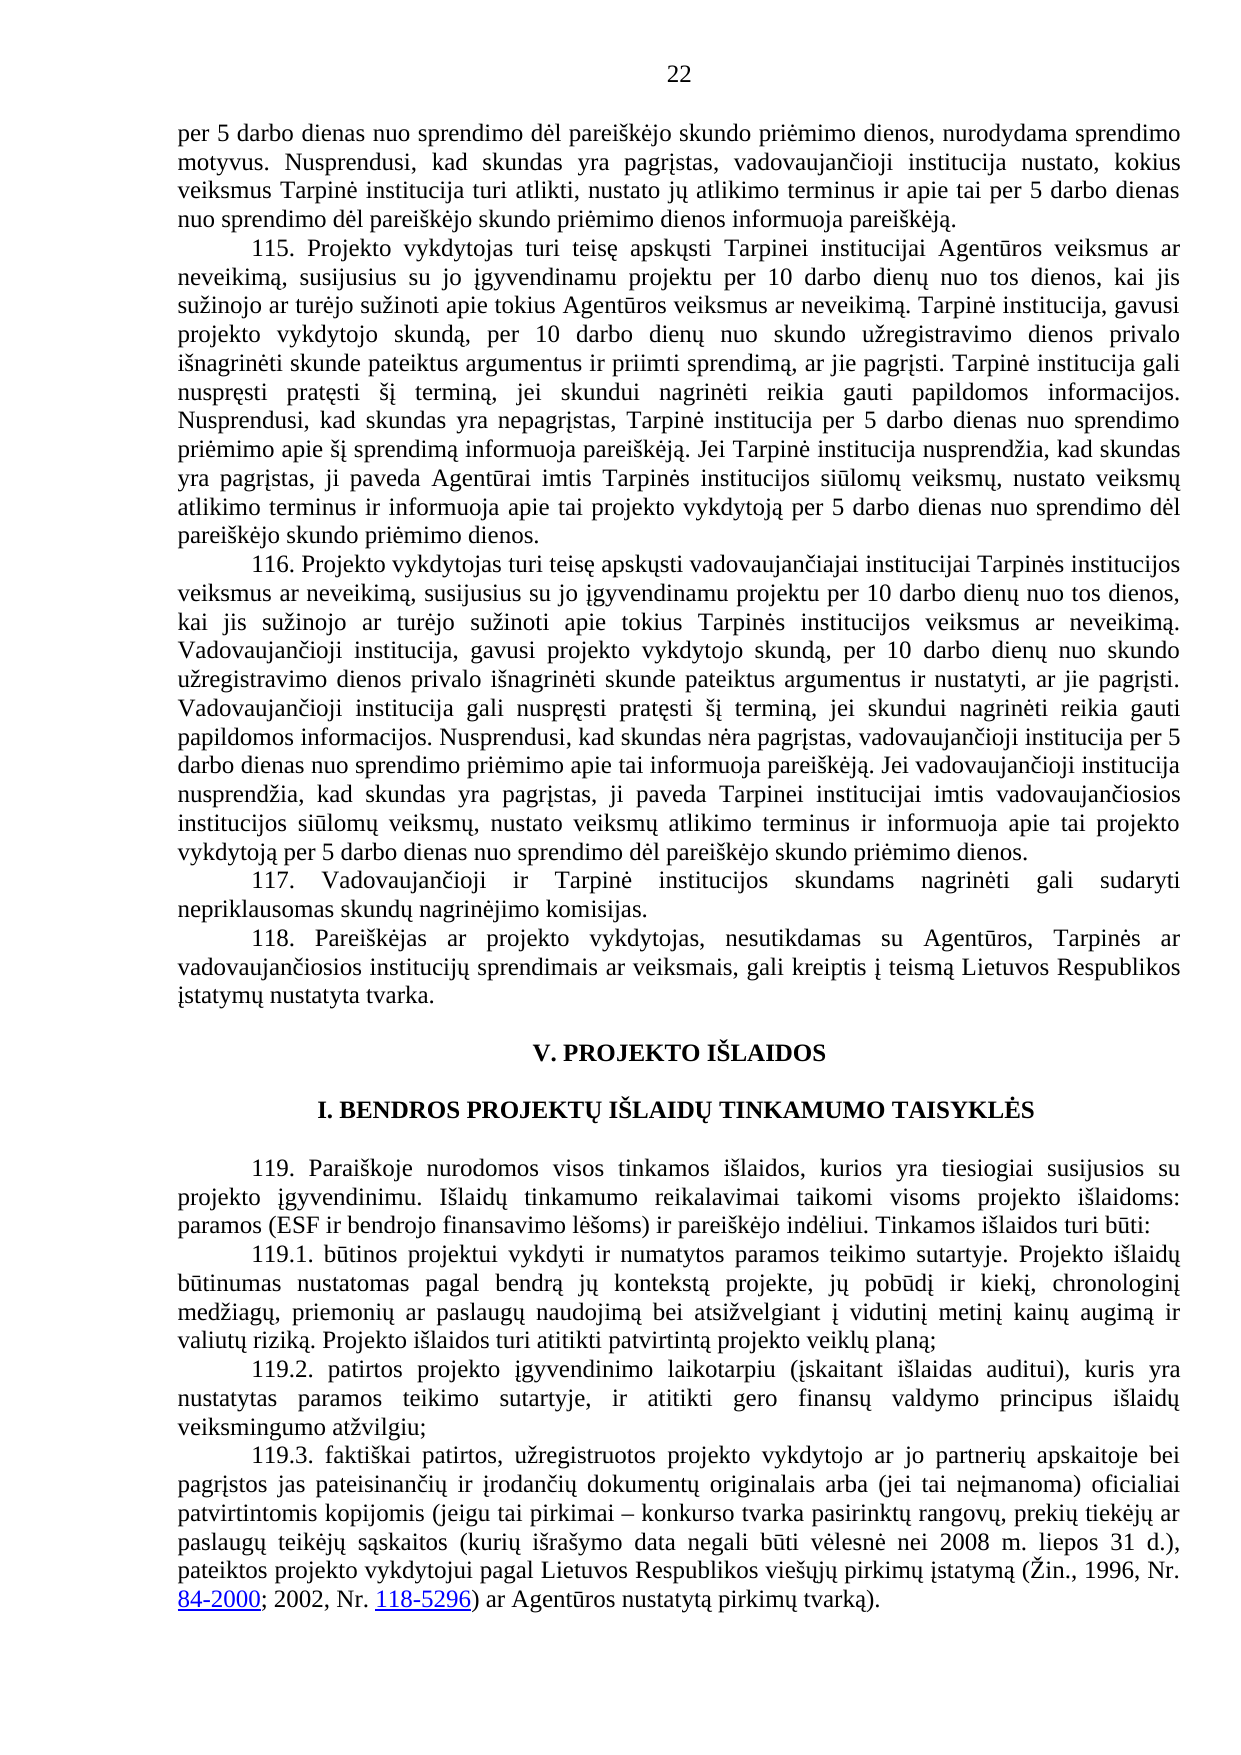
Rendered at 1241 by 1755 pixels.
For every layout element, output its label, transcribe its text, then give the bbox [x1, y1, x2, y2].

text 119.3. faktiškai patirtos, užregistruotos projekto vykdytojo ar jo partnerių apskaitoje bei pagrįstos jas pateisinančių ir įrodančių dokumentų originalais arba (jei tai neįmanoma) oficialiai patvirtintomis kopijomis (jeigu tai pirkimai – konkurso tvarka pasirinktų rangovų, prekių tiekėjų ar paslaugų teikėjų sąskaitos (kurių išrašymo data negali būti vėlesnė nei 2008 m. liepos 31 d.), pateiktos projekto vykdytojui pagal Lietuvos Respublikos viešųjų pirkimų įstatymą (Žin., 1996, Nr. 84-2000; 2002, Nr. 118-5296) ar Agentūros nustatytą pirkimų tvarką). [177, 1441, 1181, 1613]
text per 5 darbo dienas nuo sprendimo dėl pareiškėjo skundo priėmimo dienos, nurodydama sprendimo motyvus. Nusprendusi, kad skundas yra pagrįstas, vadovaujančioji institucija nustato, kokius veiksmus Tarpinė institucija turi atlikti, nustato jų atlikimo terminus ir apie tai per 5 darbo dienas nuo sprendimo dėl pareiškėjo skundo priėmimo dienos informuoja pareiškėją. [177, 118, 1181, 233]
text 119. Paraiškoje nurodomos visos tinkamos išlaidos, kurios yra tiesiogiai susijusios su projekto įgyvendinimu. Išlaidų tinkamumo reikalavimai taikomi visoms projekto išlaidoms: paramos (ESF ir bendrojo finansavimo lėšoms) ir pareiškėjo indėliui. Tinkamos išlaidos turi būti: [177, 1153, 1181, 1239]
text 119.2. patirtos projekto įgyvendinimo laikotarpiu (įskaitant išlaidas auditui), kuris yra nustatytas paramos teikimo sutartyje, ir atitikti gero finansų valdymo principus išlaidų veiksmingumo atžvilgiu; [177, 1354, 1181, 1441]
text 118. Pareiškėjas ar projekto vykdytojas, nesutikdamas su Agentūros, Tarpinės ar vadovaujančiosios institucijų sprendimais ar veiksmais, gali kreiptis į teismą Lietuvos Respublikos įstatymų nustatyta tvarka. [177, 923, 1181, 1009]
text 115. Projekto vykdytojas turi teisę apskųsti Tarpinei institucijai Agentūros veiksmus ar neveikimą, susijusius su jo įgyvendinamu projektu per 10 darbo dienų nuo tos dienos, kai jis sužinojo ar turėjo sužinoti apie tokius Agentūros veiksmus ar neveikimą. Tarpinė institucija, gavusi projekto vykdytojo skundą, per 10 darbo dienų nuo skundo užregistravimo dienos privalo išnagrinėti skunde pateiktus argumentus ir priimti sprendimą, ar jie pagrįsti. Tarpinė institucija gali nuspręsti pratęsti šį terminą, jei skundui nagrinėti reikia gauti papildomos informacijos. Nusprendusi, kad skundas yra nepagrįstas, Tarpinė institucija per 5 darbo dienas nuo sprendimo priėmimo apie šį sprendimą informuoja pareiškėją. Jei Tarpinė institucija nusprendžia, kad skundas yra pagrįstas, ji paveda Agentūrai imtis Tarpinės institucijos siūlomų veiksmų, nustato veiksmų atlikimo terminus ir informuoja apie tai projekto vykdytoją per 5 darbo dienas nuo sprendimo dėl pareiškėjo skundo priėmimo dienos. [177, 233, 1181, 549]
text 119.1. būtinos projektui vykdyti ir numatytos paramos teikimo sutartyje. Projekto išlaidų būtinumas nustatomas pagal bendrą jų kontekstą projekte, jų pobūdį ir kiekį, chronologinį medžiagų, priemonių ar paslaugų naudojimą bei atsižvelgiant į vidutinį metinį kainų augimą ir valiutų riziką. Projekto išlaidos turi atitikti patvirtintą projekto veiklų planą; [177, 1239, 1181, 1354]
text 117. Vadovaujančioji ir Tarpinė institucijos skundams nagrinėti gali sudaryti nepriklausomas skundų nagrinėjimo komisijas. [177, 866, 1181, 923]
text 116. Projekto vykdytojas turi teisę apskųsti vadovaujančiajai institucijai Tarpinės institucijos veiksmus ar neveikimą, susijusius su jo įgyvendinamu projektu per 10 darbo dienų nuo tos dienos, kai jis sužinojo ar turėjo sužinoti apie tokius Tarpinės institucijos veiksmus ar neveikimą. Vadovaujančioji institucija, gavusi projekto vykdytojo skundą, per 10 darbo dienų nuo skundo užregistravimo dienos privalo išnagrinėti skunde pateiktus argumentus ir nustatyti, ar jie pagrįsti. Vadovaujančioji institucija gali nuspręsti pratęsti šį terminą, jei skundui nagrinėti reikia gauti papildomos informacijos. Nusprendusi, kad skundas nėra pagrįstas, vadovaujančioji institucija per 5 darbo dienas nuo sprendimo priėmimo apie tai informuoja pareiškėją. Jei vadovaujančioji institucija nusprendžia, kad skundas yra pagrįstas, ji paveda Tarpinei institucijai imtis vadovaujančiosios institucijos siūlomų veiksmų, nustato veiksmų atlikimo terminus ir informuoja apie tai projekto vykdytoją per 5 darbo dienas nuo sprendimo dėl pareiškėjo skundo priėmimo dienos. [177, 549, 1181, 866]
text V. PROJEKTO IŠLAIDOS [177, 1038, 1181, 1067]
text I. BENDROS PROJEKTŲ IŠLAIDŲ TINKAMUMO TAISYKLĖS [177, 1096, 1181, 1124]
